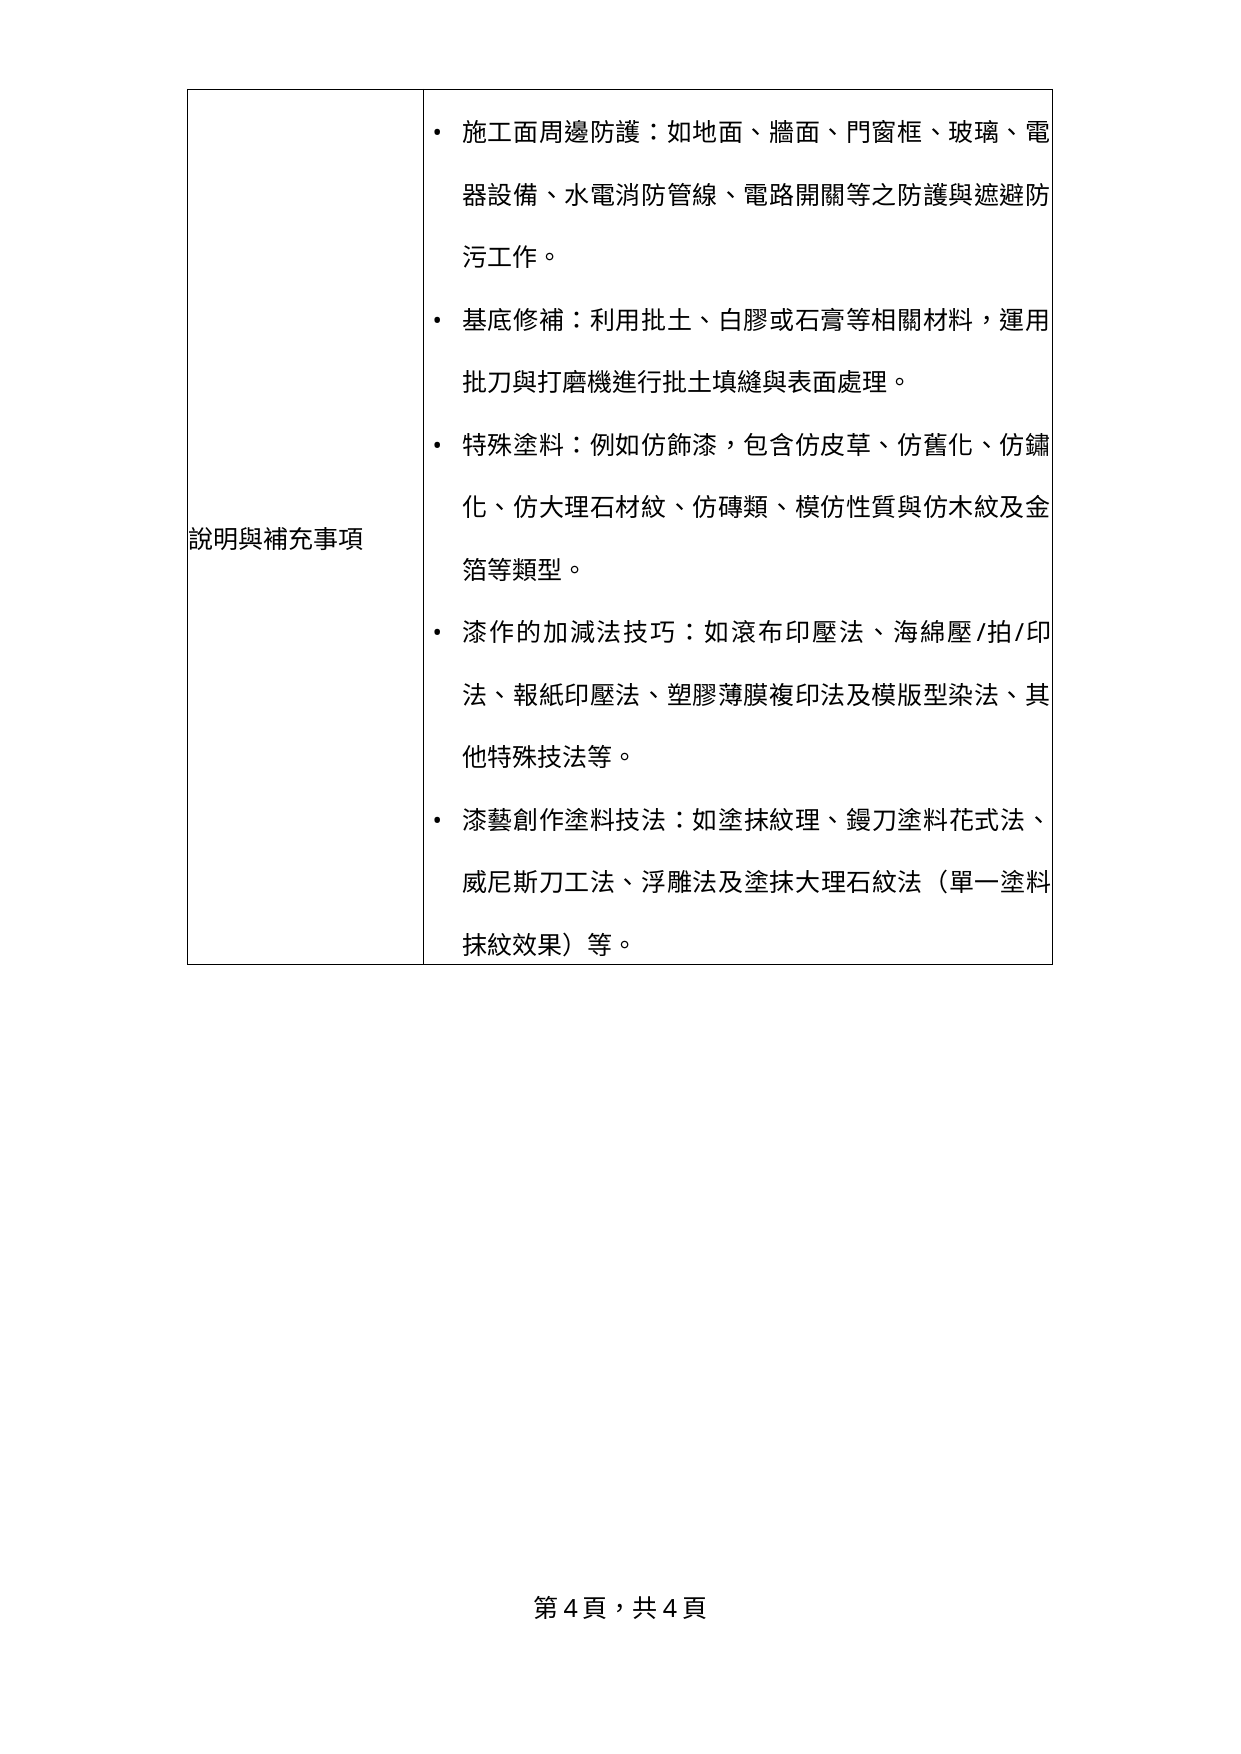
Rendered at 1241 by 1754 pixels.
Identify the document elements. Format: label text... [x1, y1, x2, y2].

table_cell 施工面周邊防護：如地面、牆面、門窗框、玻璃、電器設備、水電消防管線、電路開關等之防護與遮避防污工作。 基底修補：利用批土、白膠或石膏等相關材料，運用批刀與打磨機進行批土填縫與表面處理。 特殊塗料：例如仿飾漆，包含仿皮草、仿舊化、仿鏽化、仿大理石材紋、仿磚類、模仿性質與仿木紋及金箔等類型。 漆作的加減法技巧：如滾布印壓法、海綿壓/拍/印法、報紙印壓法、塑膠薄膜複印法及模版型染法、其他特殊技法等。 漆藝創作塗料技法：如塗抹紋理、鏝刀塗料花式法、威尼斯刀工法、浮雕法及塗抹大理石紋法（單一塗料抹紋效果）等。 [424, 90, 1052, 964]
table_cell 說明與補充事項 [188, 90, 423, 964]
